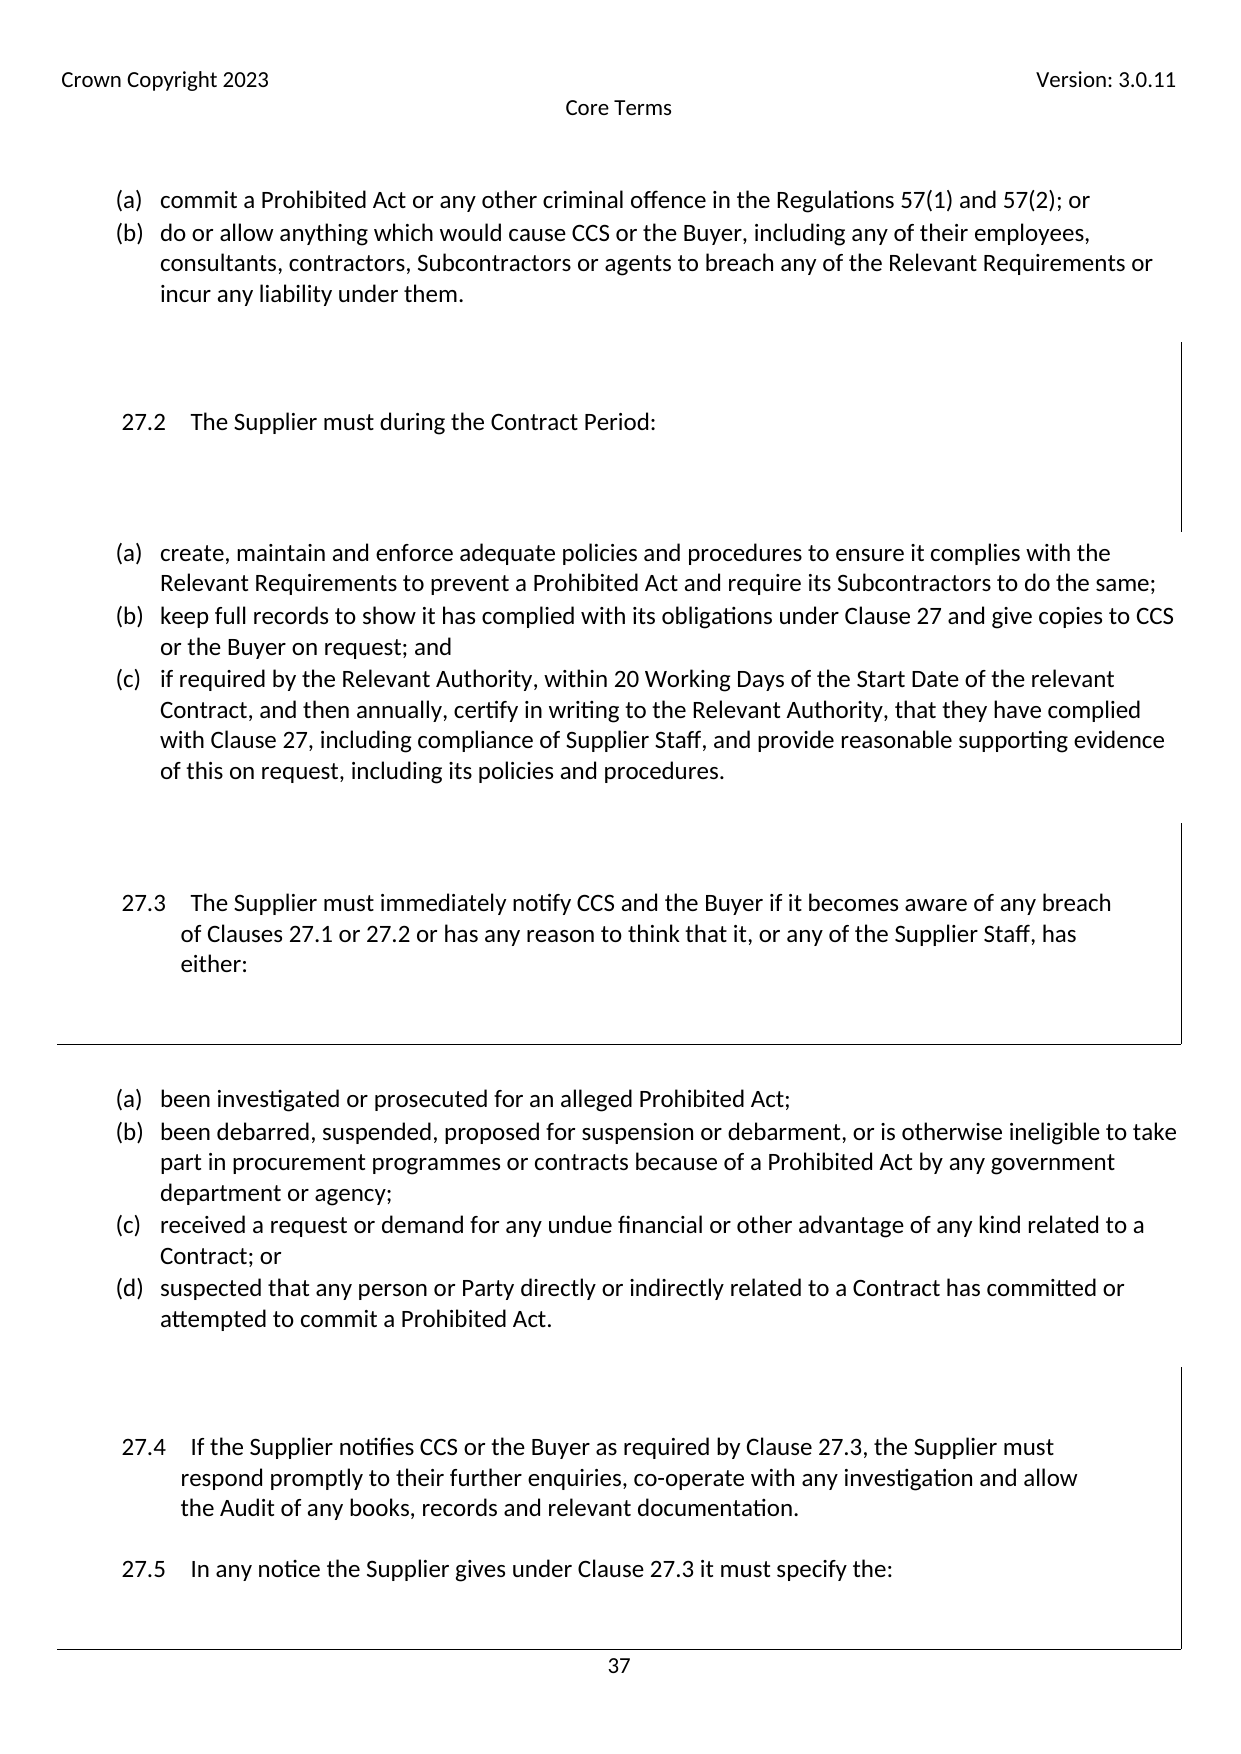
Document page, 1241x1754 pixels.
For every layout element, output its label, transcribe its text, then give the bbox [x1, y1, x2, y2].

list If the Supplier notifies CCS or the Buyer as required by Clause 27.3, the Supplier must respond promptly to their further enquiries, co-operate with any investigation and allow the Audit of any books, records and relevant documentation. [57, 1367, 1180, 1488]
list keep full records to show it has complied with its obligations under Clause 27 and give copies to CCS or the Buyer on request; and [115, 600, 1181, 661]
list do or allow anything which would cause CCS or the Buyer, including any of their employees, consultants, contractors, Subcontractors or agents to breach any of the Relevant Requirements or incur any liability under them. [115, 217, 1181, 339]
list In any notice the Supplier gives under Clause 27.3 it must specify the: [57, 1488, 1180, 1648]
list suspected that any person or Party directly or indirectly related to a Contract has committed or attempted to commit a Prohibited Act. [115, 1273, 1181, 1364]
list commit a Prohibited Act or any other criminal offence in the Regulations 57(1) and 57(2); or [115, 184, 1181, 215]
list been debarred, suspended, proposed for suspension or debarment, or is otherwise ineligible to take part in procurement programmes or contracts because of a Prohibited Act by any government department or agency; [115, 1116, 1181, 1207]
list create, maintain and enforce adequate policies and procedures to ensure it complies with the Relevant Requirements to prevent a Prohibited Act and require its Subcontractors to do the same; [115, 537, 1181, 598]
list if required by the Relevant Authority, within 20 Working Days of the Start Date of the relevant Contract, and then annually, certify in writing to the Relevant Authority, that they have complied with Clause 27, including compliance of Supplier Staff, and provide reasonable supporting evidence of this on request, including its policies and procedures. [115, 663, 1181, 785]
list The Supplier must immediately notify CCS and the Buyer if it becomes aware of any breach of Clauses 27.1 or 27.2 or has any reason to think that it, or any of the Supplier Staff, has either: [57, 823, 1180, 1043]
list received a request or demand for any undue financial or other advantage of any kind related to a Contract; or [115, 1209, 1181, 1271]
list The Supplier must during the Contract Period: [57, 342, 1180, 532]
list been investigated or prosecuted for an alleged Prohibited Act; [115, 1083, 1181, 1114]
